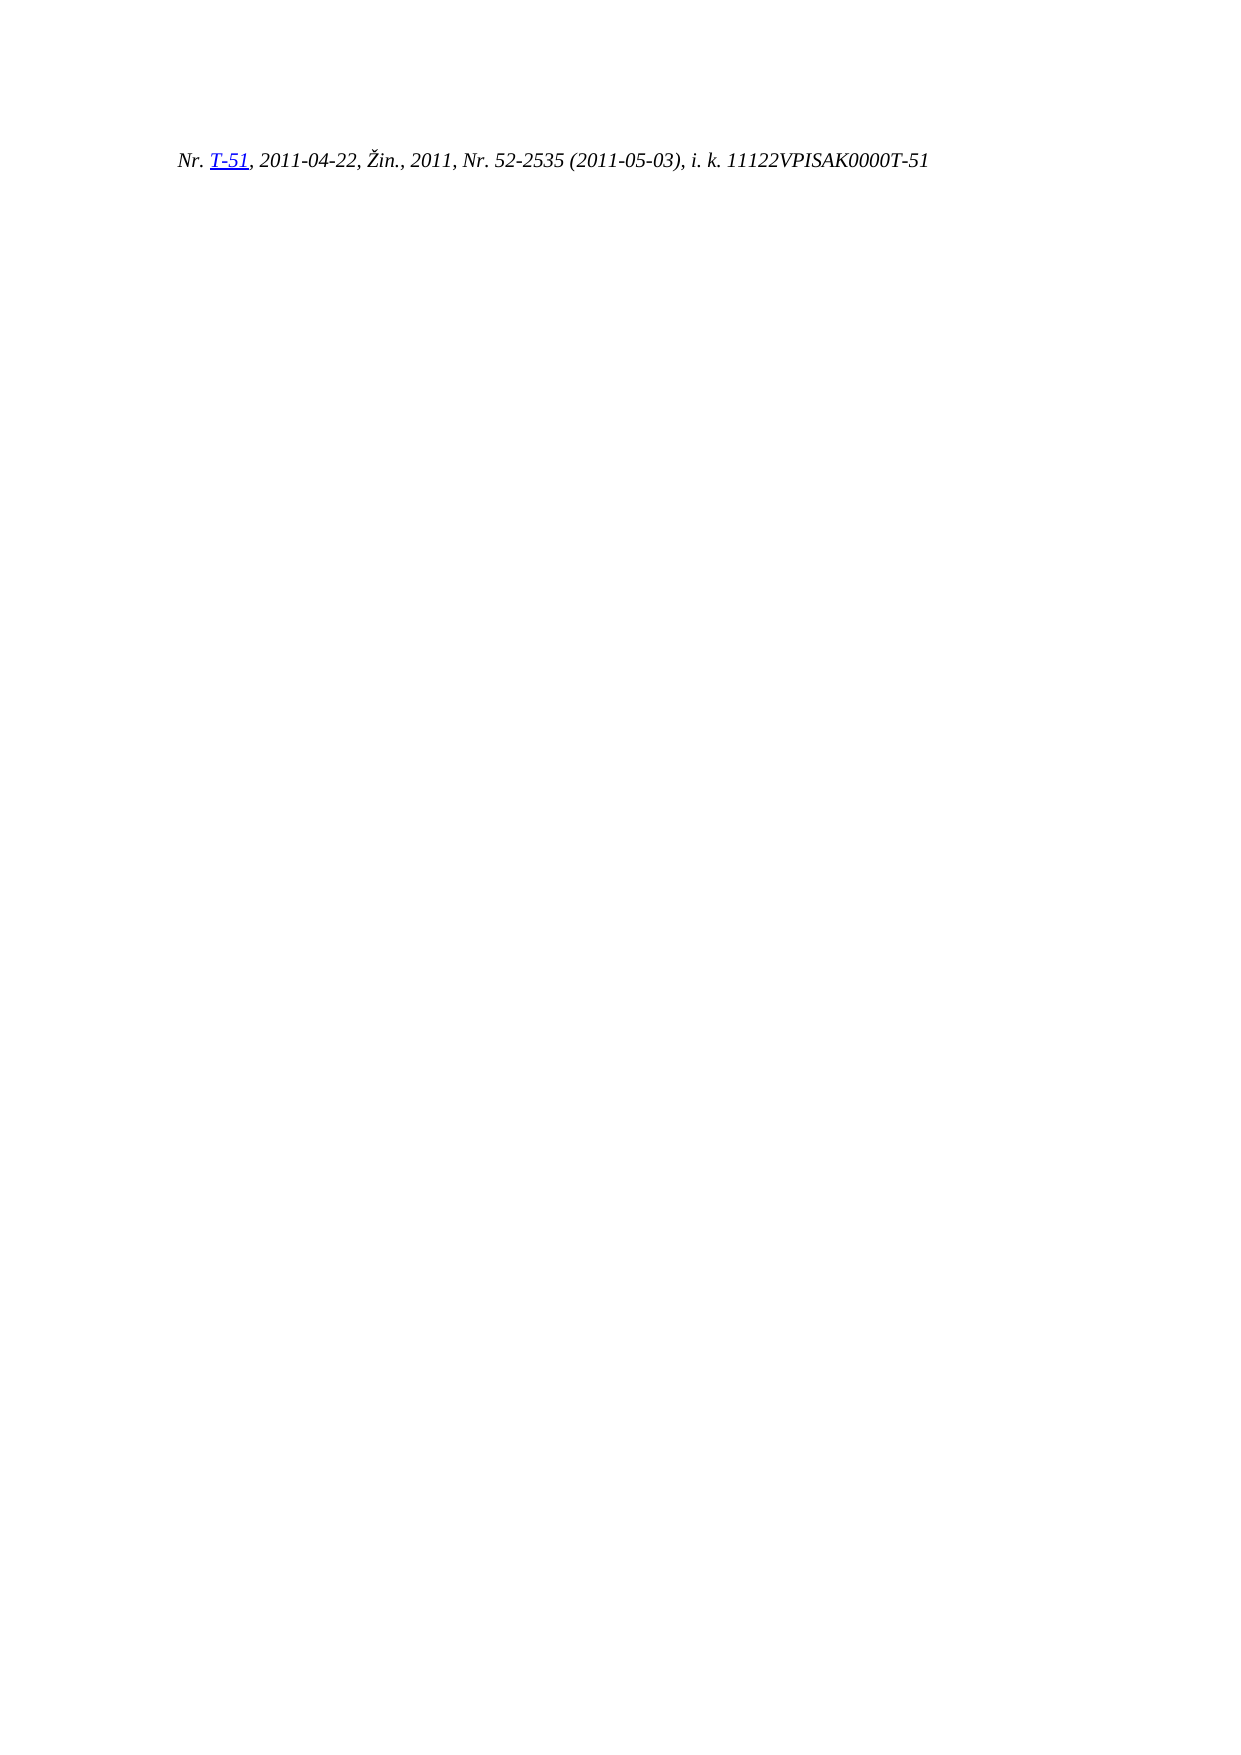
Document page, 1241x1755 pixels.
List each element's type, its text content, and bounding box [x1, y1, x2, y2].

text Nr. T-51, 2011-04-22, Žin., 2011, Nr. 52-2535 (2011-05-03), i. k. 11122VPISAK0000T-51 [177, 148, 1122, 172]
